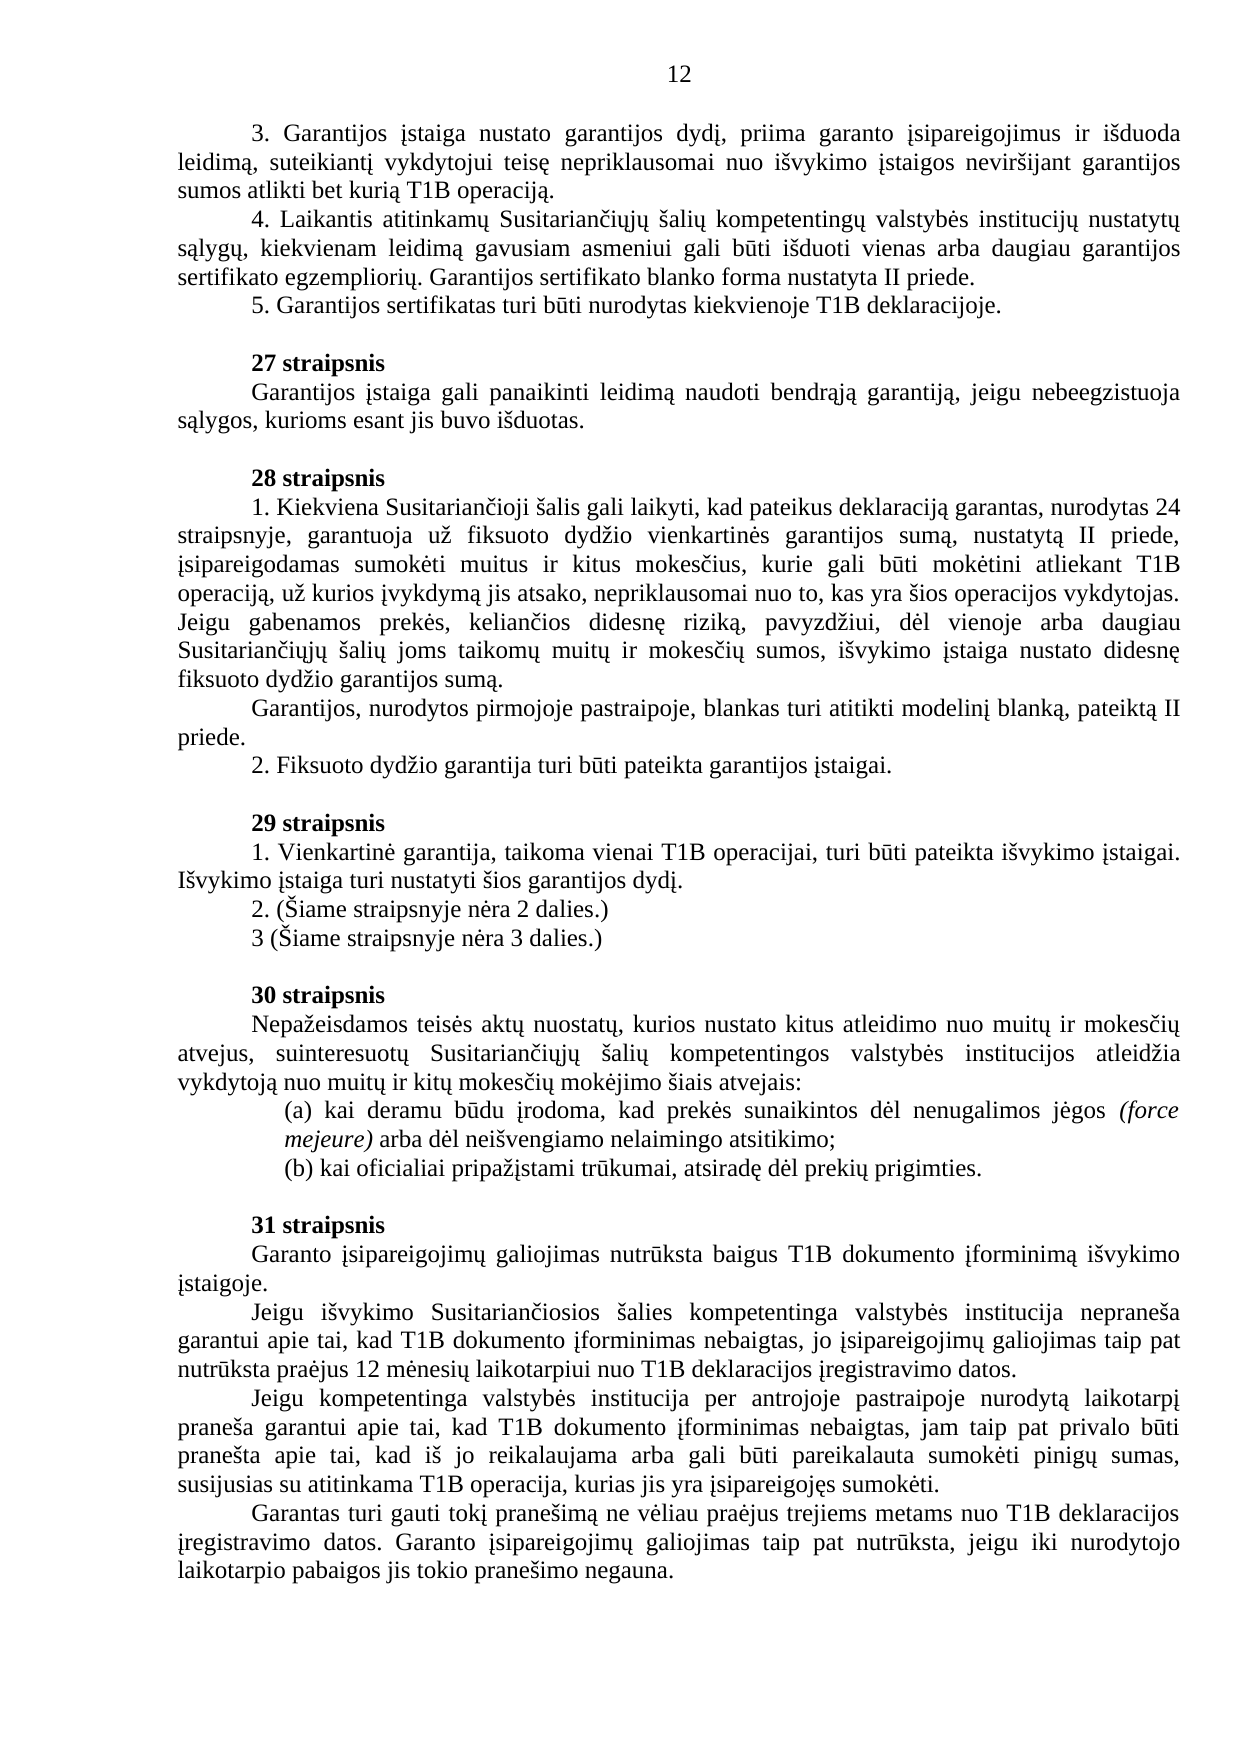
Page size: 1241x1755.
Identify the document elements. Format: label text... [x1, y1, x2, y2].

text 29 straipsnis [177, 808, 1181, 837]
text 3 (Šiame straipsnyje nėra 3 dalies.) [177, 923, 1181, 952]
text Garantijos įstaiga gali panaikinti leidimą naudoti bendrąją garantiją, jeigu nebeegzistuoja sąlygos, kurioms esant jis buvo išduotas. [177, 377, 1181, 434]
text Jeigu kompetentinga valstybės institucija per antrojoje pastraipoje nurodytą laikotarpį praneša garantui apie tai, kad T1B dokumento įforminimas nebaigtas, jam taip pat privalo būti pranešta apie tai, kad iš jo reikalaujama arba gali būti pareikalauta sumokėti pinigų sumas, susijusias su atitinkama T1B operacija, kurias jis yra įsipareigojęs sumokėti. [177, 1383, 1181, 1498]
text 28 straipsnis [177, 463, 1181, 492]
text 27 straipsnis [177, 348, 1181, 377]
text 1. Kiekviena Susitariančioji šalis gali laikyti, kad pateikus deklaraciją garantas, nurodytas 24 straipsnyje, garantuoja už fiksuoto dydžio vienkartinės garantijos sumą, nustatytą II priede, įsipareigodamas sumokėti muitus ir kitus mokesčius, kurie gali būti mokėtini atliekant T1B operaciją, už kurios įvykdymą jis atsako, nepriklausomai nuo to, kas yra šios operacijos vykdytojas. Jeigu gabenamos prekės, keliančios didesnę riziką, pavyzdžiui, dėl vienoje arba daugiau Susitariančiųjų šalių joms taikomų muitų ir mokesčių sumos, išvykimo įstaiga nustato didesnę fiksuoto dydžio garantijos sumą. [177, 492, 1181, 693]
text Nepažeisdamos teisės aktų nuostatų, kurios nustato kitus atleidimo nuo muitų ir mokesčių atvejus, suinteresuotų Susitariančiųjų šalių kompetentingos valstybės institucijos atleidžia vykdytoją nuo muitų ir kitų mokesčių mokėjimo šiais atvejais: [177, 1009, 1181, 1096]
text (a) kai deramu būdu įrodoma, kad prekės sunaikintos dėl nenugalimos jėgos (force mejeure) arba dėl neišvengiamo nelaimingo atsitikimo; [284, 1096, 1181, 1153]
text 30 straipsnis [177, 981, 1181, 1009]
text 4. Laikantis atitinkamų Susitariančiųjų šalių kompetentingų valstybės institucijų nustatytų sąlygų, kiekvienam leidimą gavusiam asmeniui gali būti išduoti vienas arba daugiau garantijos sertifikato egzempliorių. Garantijos sertifikato blanko forma nustatyta II priede. [177, 204, 1181, 291]
text Garantijos, nurodytos pirmojoje pastraipoje, blankas turi atitikti modelinį blanką, pateiktą II priede. [177, 693, 1181, 751]
text Garantas turi gauti tokį pranešimą ne vėliau praėjus trejiems metams nuo T1B deklaracijos įregistravimo datos. Garanto įsipareigojimų galiojimas taip pat nutrūksta, jeigu iki nurodytojo laikotarpio pabaigos jis tokio pranešimo negauna. [177, 1498, 1181, 1584]
text Garanto įsipareigojimų galiojimas nutrūksta baigus T1B dokumento įforminimą išvykimo įstaigoje. [177, 1239, 1181, 1297]
text 1. Vienkartinė garantija, taikoma vienai T1B operacijai, turi būti pateikta išvykimo įstaigai. Išvykimo įstaiga turi nustatyti šios garantijos dydį. [177, 837, 1181, 894]
text (b) kai oficialiai pripažįstami trūkumai, atsiradę dėl prekių prigimties. [284, 1153, 1181, 1182]
text 2. (Šiame straipsnyje nėra 2 dalies.) [177, 894, 1181, 923]
text 2. Fiksuoto dydžio garantija turi būti pateikta garantijos įstaigai. [177, 751, 1181, 779]
text Jeigu išvykimo Susitariančiosios šalies kompetentinga valstybės institucija nepraneša garantui apie tai, kad T1B dokumento įforminimas nebaigtas, jo įsipareigojimų galiojimas taip pat nutrūksta praėjus 12 mėnesių laikotarpiui nuo T1B deklaracijos įregistravimo datos. [177, 1297, 1181, 1383]
text 5. Garantijos sertifikatas turi būti nurodytas kiekvienoje T1B deklaracijoje. [177, 291, 1181, 319]
text 31 straipsnis [177, 1211, 1181, 1239]
text 3. Garantijos įstaiga nustato garantijos dydį, priima garanto įsipareigojimus ir išduoda leidimą, suteikiantį vykdytojui teisę nepriklausomai nuo išvykimo įstaigos neviršijant garantijos sumos atlikti bet kurią T1B operaciją. [177, 118, 1181, 204]
